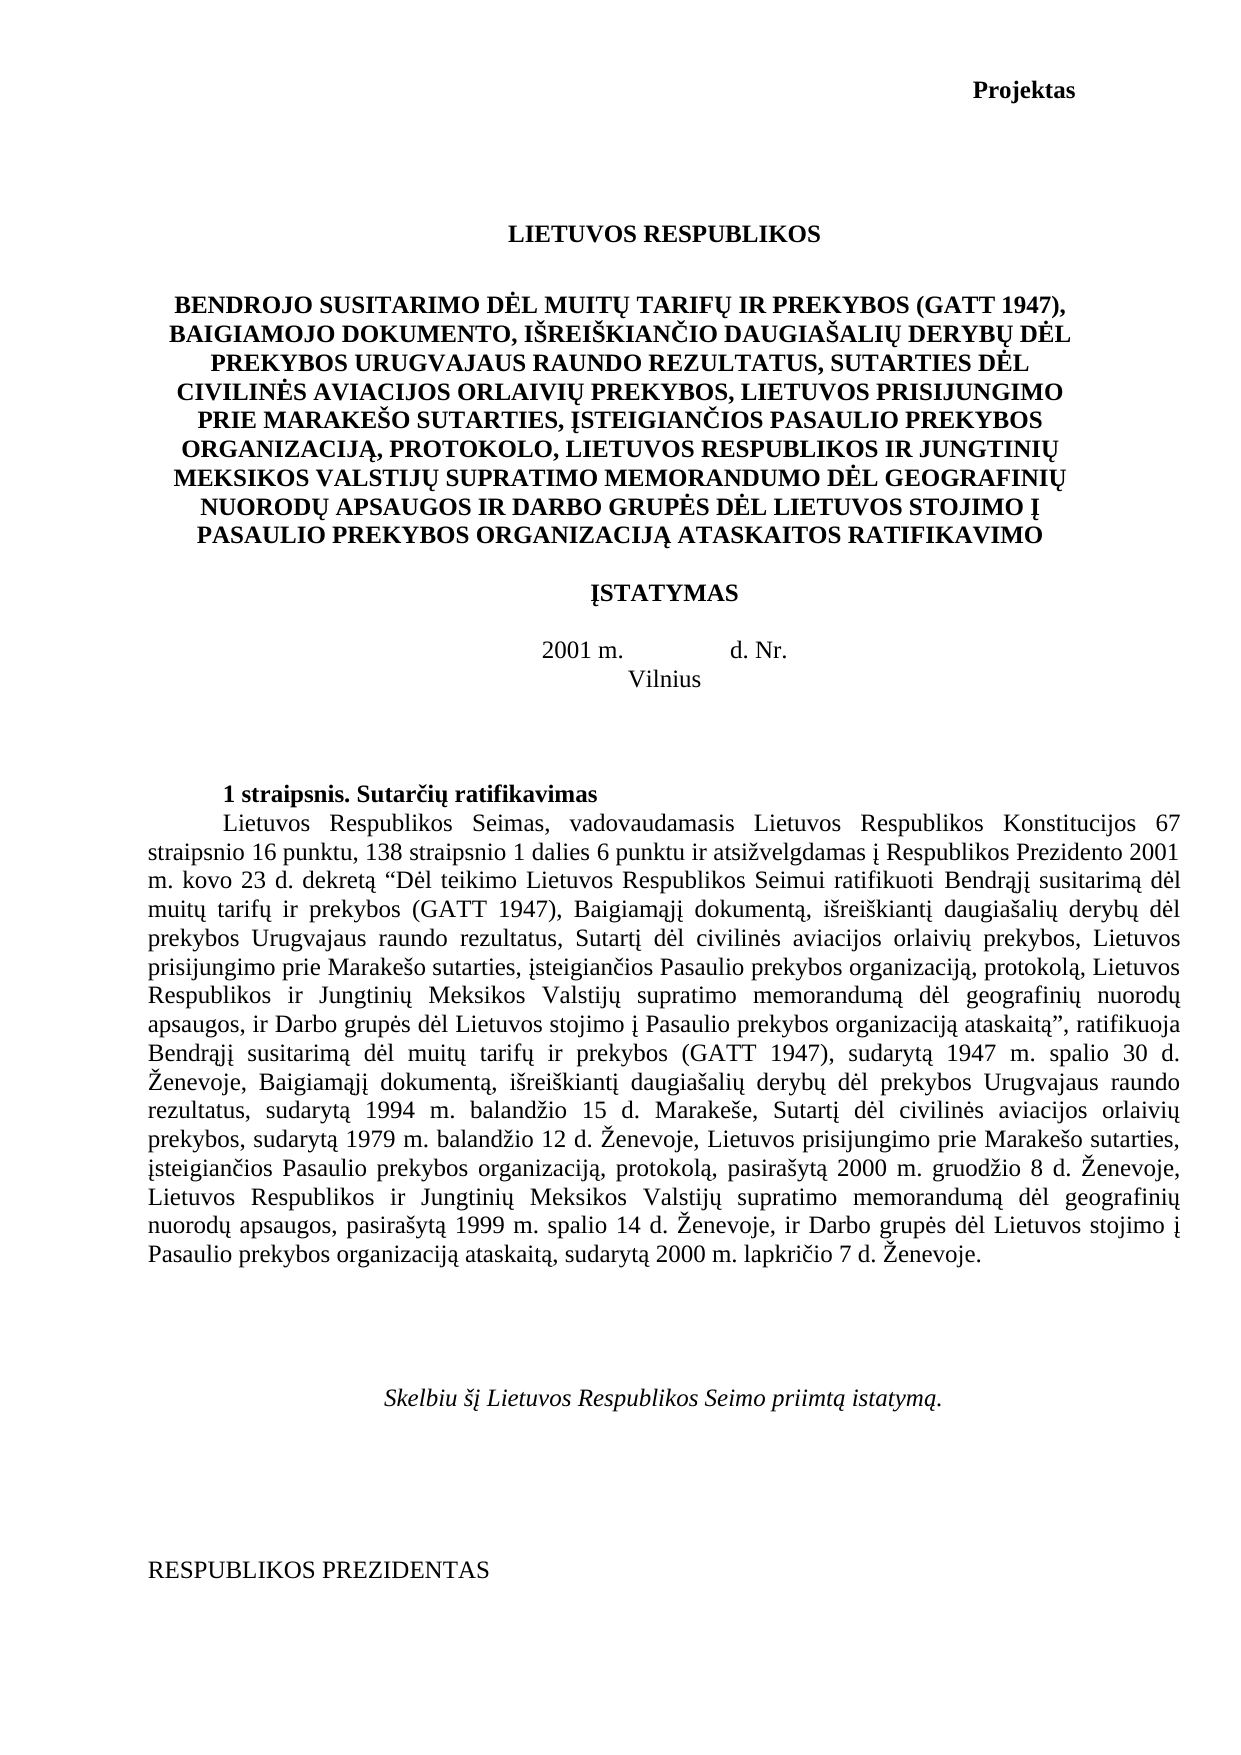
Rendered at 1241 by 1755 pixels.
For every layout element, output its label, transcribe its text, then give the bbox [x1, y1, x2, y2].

text 2001 m. d. Nr. [148, 636, 1181, 664]
text ĮSTATYMAS [148, 578, 1181, 607]
text RESPUBLIKOS PREZIDENTAS [148, 1556, 1181, 1584]
text 1 straipsnis. Sutarčių ratifikavimas [148, 779, 1181, 808]
text Vilnius [148, 664, 1181, 693]
text Lietuvos Respublikos Seimas, vadovaudamasis Lietuvos Respublikos Konstitucijos 67 straipsnio 16 punktu, 138 straipsnio 1 dalies 6 punktu ir atsižvelgdamas į Respublikos Prezidento 2001 m. kovo 23 d. dekretą “Dėl teikimo Lietuvos Respublikos Seimui ratifikuoti Bendrąjį susitarimą dėl muitų tarifų ir prekybos (GATT 1947), Baigiamąjį dokumentą, išreiškiantį daugiašalių derybų dėl prekybos Urugvajaus raundo rezultatus, Sutartį dėl civilinės aviacijos orlaivių prekybos, Lietuvos prisijungimo prie Marakešo sutarties, įsteigiančios Pasaulio prekybos organizaciją, protokolą, Lietuvos Respublikos ir Jungtinių Meksikos Valstijų supratimo memorandumą dėl geografinių nuorodų apsaugos, ir Darbo grupės dėl Lietuvos stojimo į Pasaulio prekybos organizaciją ataskaitą”, ratifikuoja Bendrąjį susitarimą dėl muitų tarifų ir prekybos (GATT 1947), sudarytą 1947 m. spalio 30 d. Ženevoje, Baigiamąjį dokumentą, išreiškiantį daugiašalių derybų dėl prekybos Urugvajaus raundo rezultatus, sudarytą 1994 m. balandžio 15 d. Marakeše, Sutartį dėl civilinės aviacijos orlaivių prekybos, sudarytą 1979 m. balandžio 12 d. Ženevoje, Lietuvos prisijungimo prie Marakešo sutarties, įsteigiančios Pasaulio prekybos organizaciją, protokolą, pasirašytą 2000 m. gruodžio 8 d. Ženevoje, Lietuvos Respublikos ir Jungtinių Meksikos Valstijų supratimo memorandumą dėl geografinių nuorodų apsaugos, pasirašytą 1999 m. spalio 14 d. Ženevoje, ir Darbo grupės dėl Lietuvos stojimo į Pasaulio prekybos organizaciją ataskaitą, sudarytą 2000 m. lapkričio 7 d. Ženevoje. [148, 808, 1181, 1268]
text BENDROJO SUSITARIMO DĖL MUITŲ TARIFŲ IR PREKYBOS (GATT 1947), BAIGIAMOJO DOKUMENTO, IŠREIŠKIANČIO DAUGIAŠALIŲ DERYBŲ DĖL PREKYBOS URUGVAJAUS RAUNDO REZULTATUS, SUTARTIES DĖL CIVILINĖS AVIACIJOS ORLAIVIŲ PREKYBOS, LIETUVOS PRISIJUNGIMO PRIE MARAKEŠO SUTARTIES, ĮSTEIGIANČIOS PASAULIO PREKYBOS ORGANIZACIJĄ, PROTOKOLO, LIETUVOS RESPUBLIKOS IR JUNGTINIŲ MEKSIKOS VALSTIJŲ SUPRATIMO MEMORANDUMO DĖL GEOGRAFINIŲ NUORODŲ APSAUGOS IR DARBO GRUPĖS DĖL LIETUVOS STOJIMO Į PASAULIO PREKYBOS ORGANIZACIJĄ ATASKAITOS RATIFIKAVIMO [148, 291, 1093, 549]
text Projektas [148, 75, 1181, 104]
text LIETUVOS RESPUBLIKOS [148, 219, 1181, 247]
text Skelbiu šį Lietuvos Respublikos Seimo priimtą istatymą. [148, 1383, 1181, 1412]
